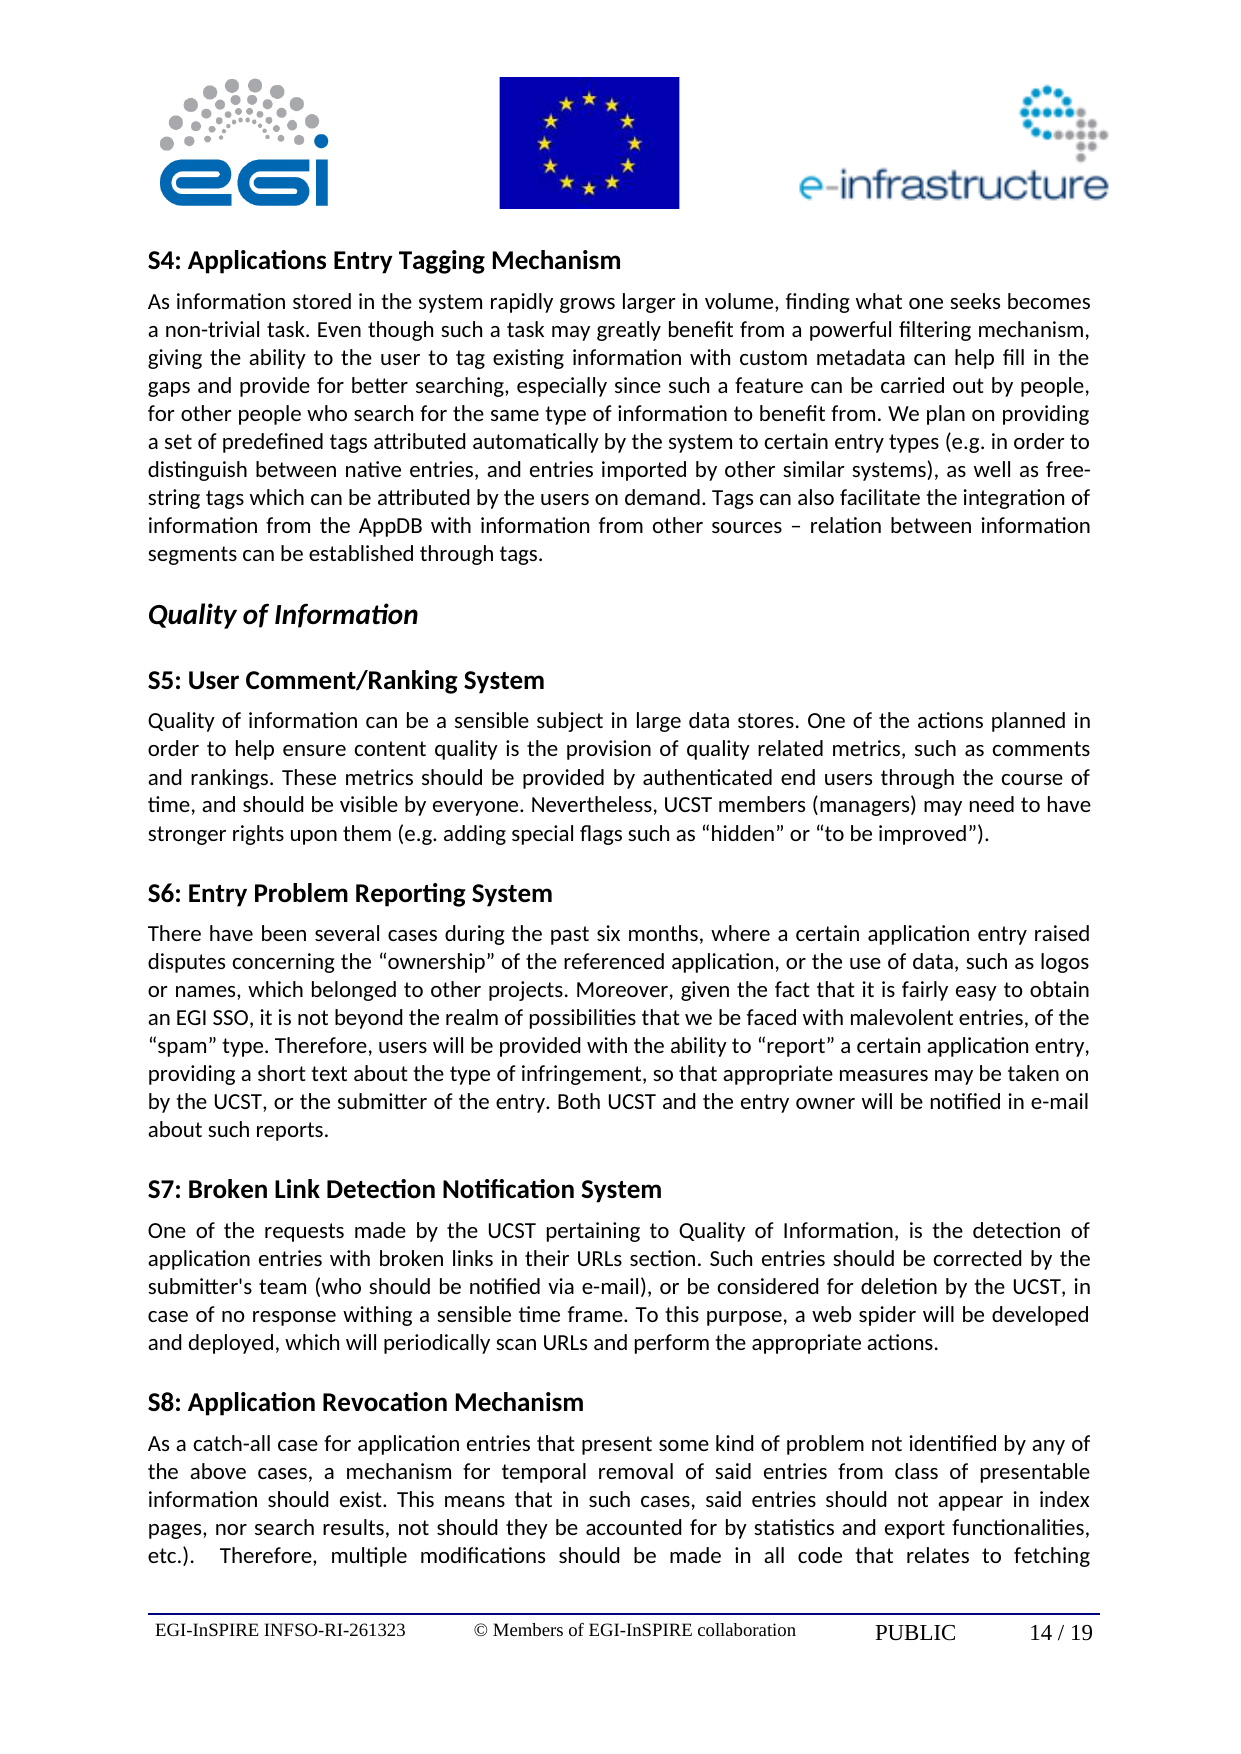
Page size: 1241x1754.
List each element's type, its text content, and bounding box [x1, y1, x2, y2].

subtitle S4: Applications Entry Tagging Mechanism [148, 243, 1092, 276]
subtitle Quality of Information [148, 596, 1092, 632]
subtitle S7: Broken Link Detection Notification System [148, 1173, 1092, 1206]
text There have been several cases during the past six months, where a certain application entry raised disputes concerning the “ownership” of the referenced application, or the use of data, such as logos or names, which belonged to other projects. Moreover, given the fact that it is fairly easy to obtain an EGI SSO, it is not beyond the realm of possibilities that we be faced with malevolent entries, of the “spam” type. Therefore, users will be provided with the ability to “report” a certain application entry, providing a short text about the type of infringement, so that appropriate measures may be taken on by the UCST, or the submitter of the entry. Both UCST and the entry owner will be notified in e-mail about such reports. [148, 919, 1092, 1143]
text As information stored in the system rapidly grows larger in volume, finding what one seeks becomes a non-trivial task. Even though such a task may greatly benefit from a powerful filtering mechanism, giving the ability to the user to tag existing information with custom metadata can help fill in the gaps and provide for better searching, especially since such a feature can be carried out by people, for other people who search for the same type of information to benefit from. We plan on providing a set of predefined tags attributed automatically by the system to certain entry types (e.g. in order to distinguish between native entries, and entries imported by other similar systems), as well as free-string tags which can be attributed by the users on demand. Tags can also facilitate the integration of information from the AppDB with information from other sources – relation between information segments can be established through tags. [148, 287, 1092, 567]
subtitle S8: Application Revocation Mechanism [148, 1385, 1092, 1418]
text One of the requests made by the UCST pertaining to Quality of Information, is the detection of application entries with broken links in their URLs section. Such entries should be corrected by the submitter's team (who should be notified via e-mail), or be considered for deletion by the UCST, in case of no response withing a sensible time frame. To this purpose, a web spider will be developed and deployed, which will periodically scan URLs and perform the appropriate actions. [148, 1216, 1092, 1356]
text As a catch-all case for application entries that present some kind of problem not identified by any of the above cases, a mechanism for temporal removal of said entries from class of presentable information should exist. This means that in such cases, said entries should not appear in index pages, nor search results, not should they be accounted for by statistics and export functionalities, etc.). Therefore, multiple modifications should be made in all code that relates to fetching [148, 1429, 1092, 1569]
text Quality of information can be a sensible subject in large data stores. One of the actions planned in order to help ensure content quality is the provision of quality related metrics, such as comments and rankings. These metrics should be provided by authenticated end users through the course of time, and should be visible by everyone. Nevertheless, UCST members (managers) may need to have stronger rights upon them (e.g. adding special flags such as “hidden” or “to be improved”). [148, 707, 1092, 847]
subtitle S5: User Comment/Ranking System [148, 663, 1092, 696]
subtitle S6: Entry Problem Reporting System [148, 876, 1092, 909]
